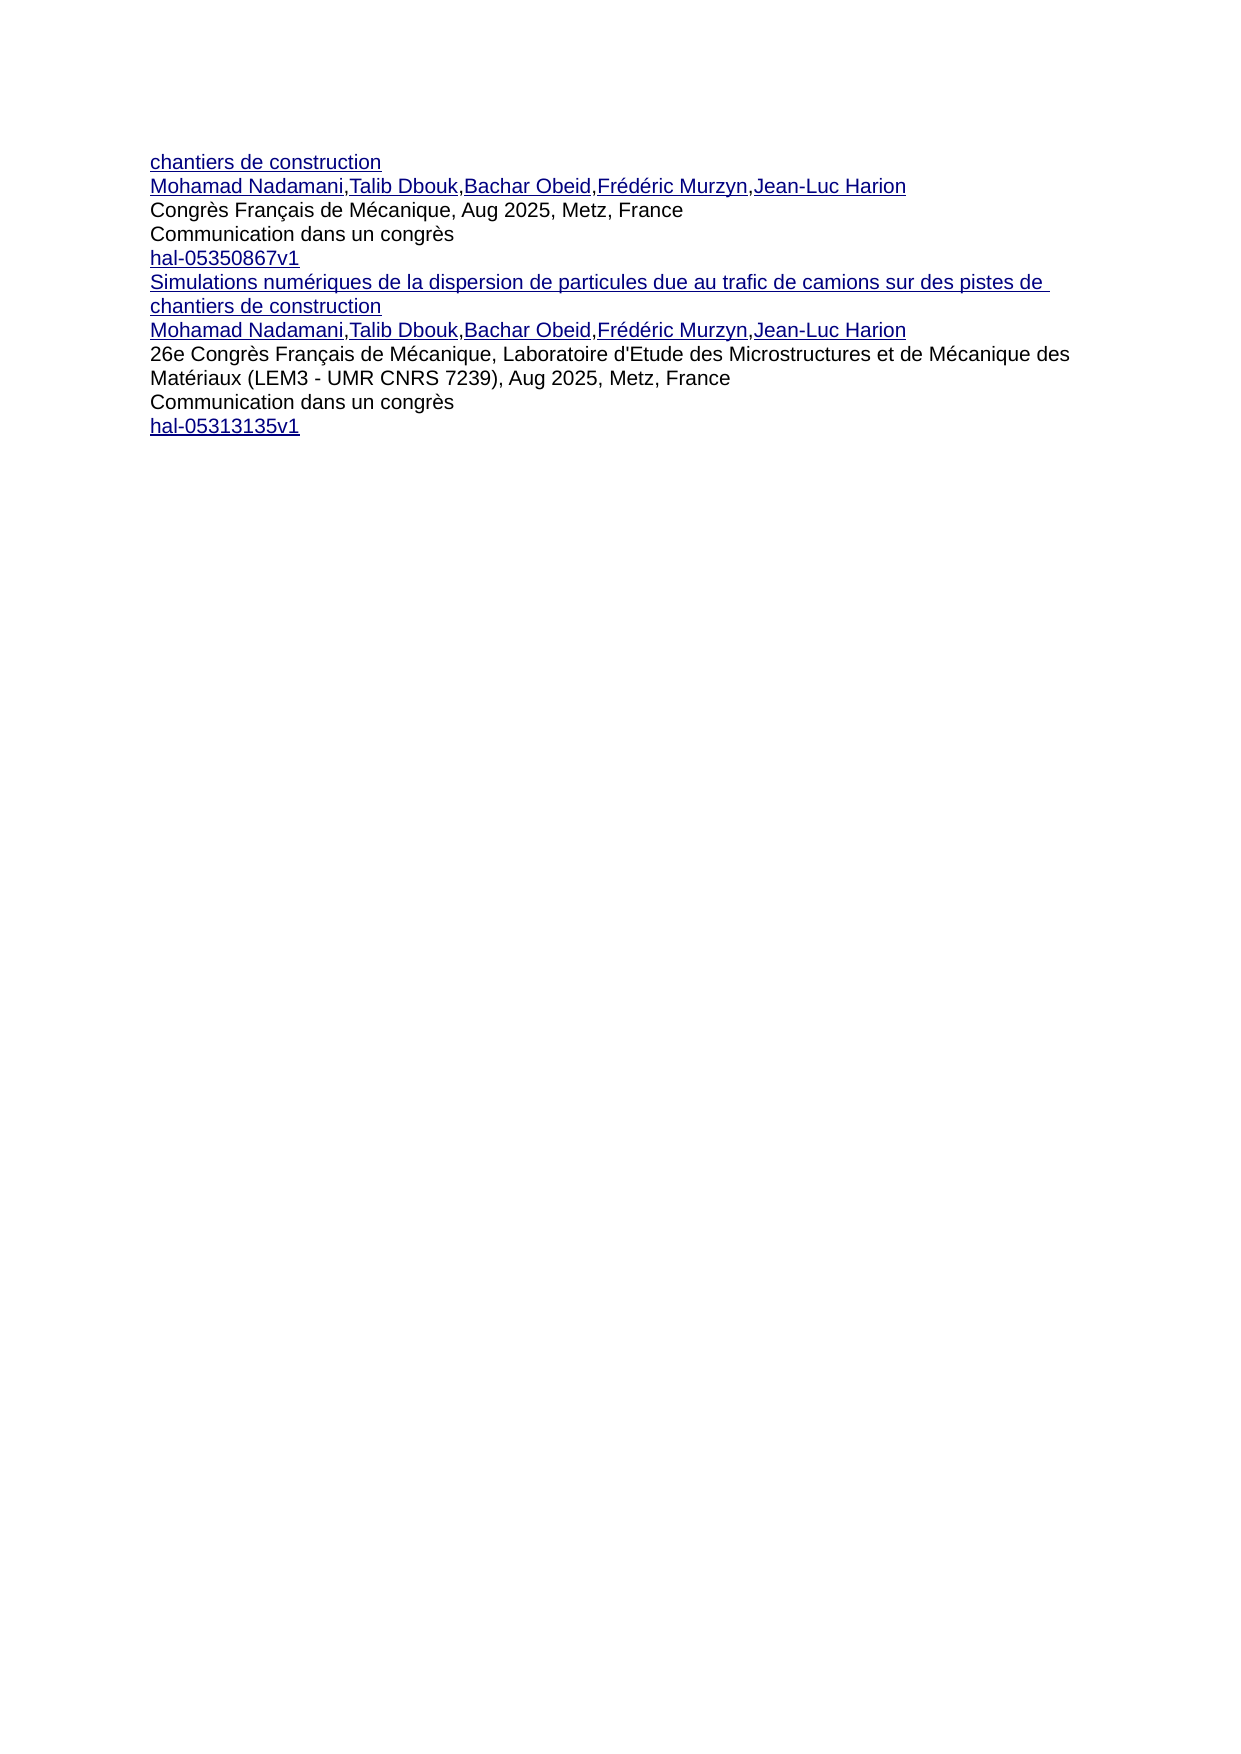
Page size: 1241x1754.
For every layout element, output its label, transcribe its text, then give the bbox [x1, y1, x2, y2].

table_cell Simulations numériques de la dispersion de particules due au trafic de camions sur des pistes de chantiers de construction Mohamad Nadamani,Talib Dbouk,Bachar Obeid,Frédéric Murzyn,Jean-Luc Harion 26e Congrès Français de Mécanique, Laboratoire d'Etude des Microstructures et de Mécanique des Matériaux (LEM3 - UMR CNRS 7239), Aug 2025, Metz, France Communication dans un congrès hal-05313135v1 [150, 270, 1090, 437]
table_cell Simulations numériques de la dispersion de particules due au trafic de camions sur des pistes de chantiers de construction Mohamad Nadamani,Talib Dbouk,Bachar Obeid,Frédéric Murzyn,Jean-Luc Harion Congrès Français de Mécanique, Aug 2025, Metz, France Communication dans un congrès hal-05350867v1 [150, 150, 1090, 270]
